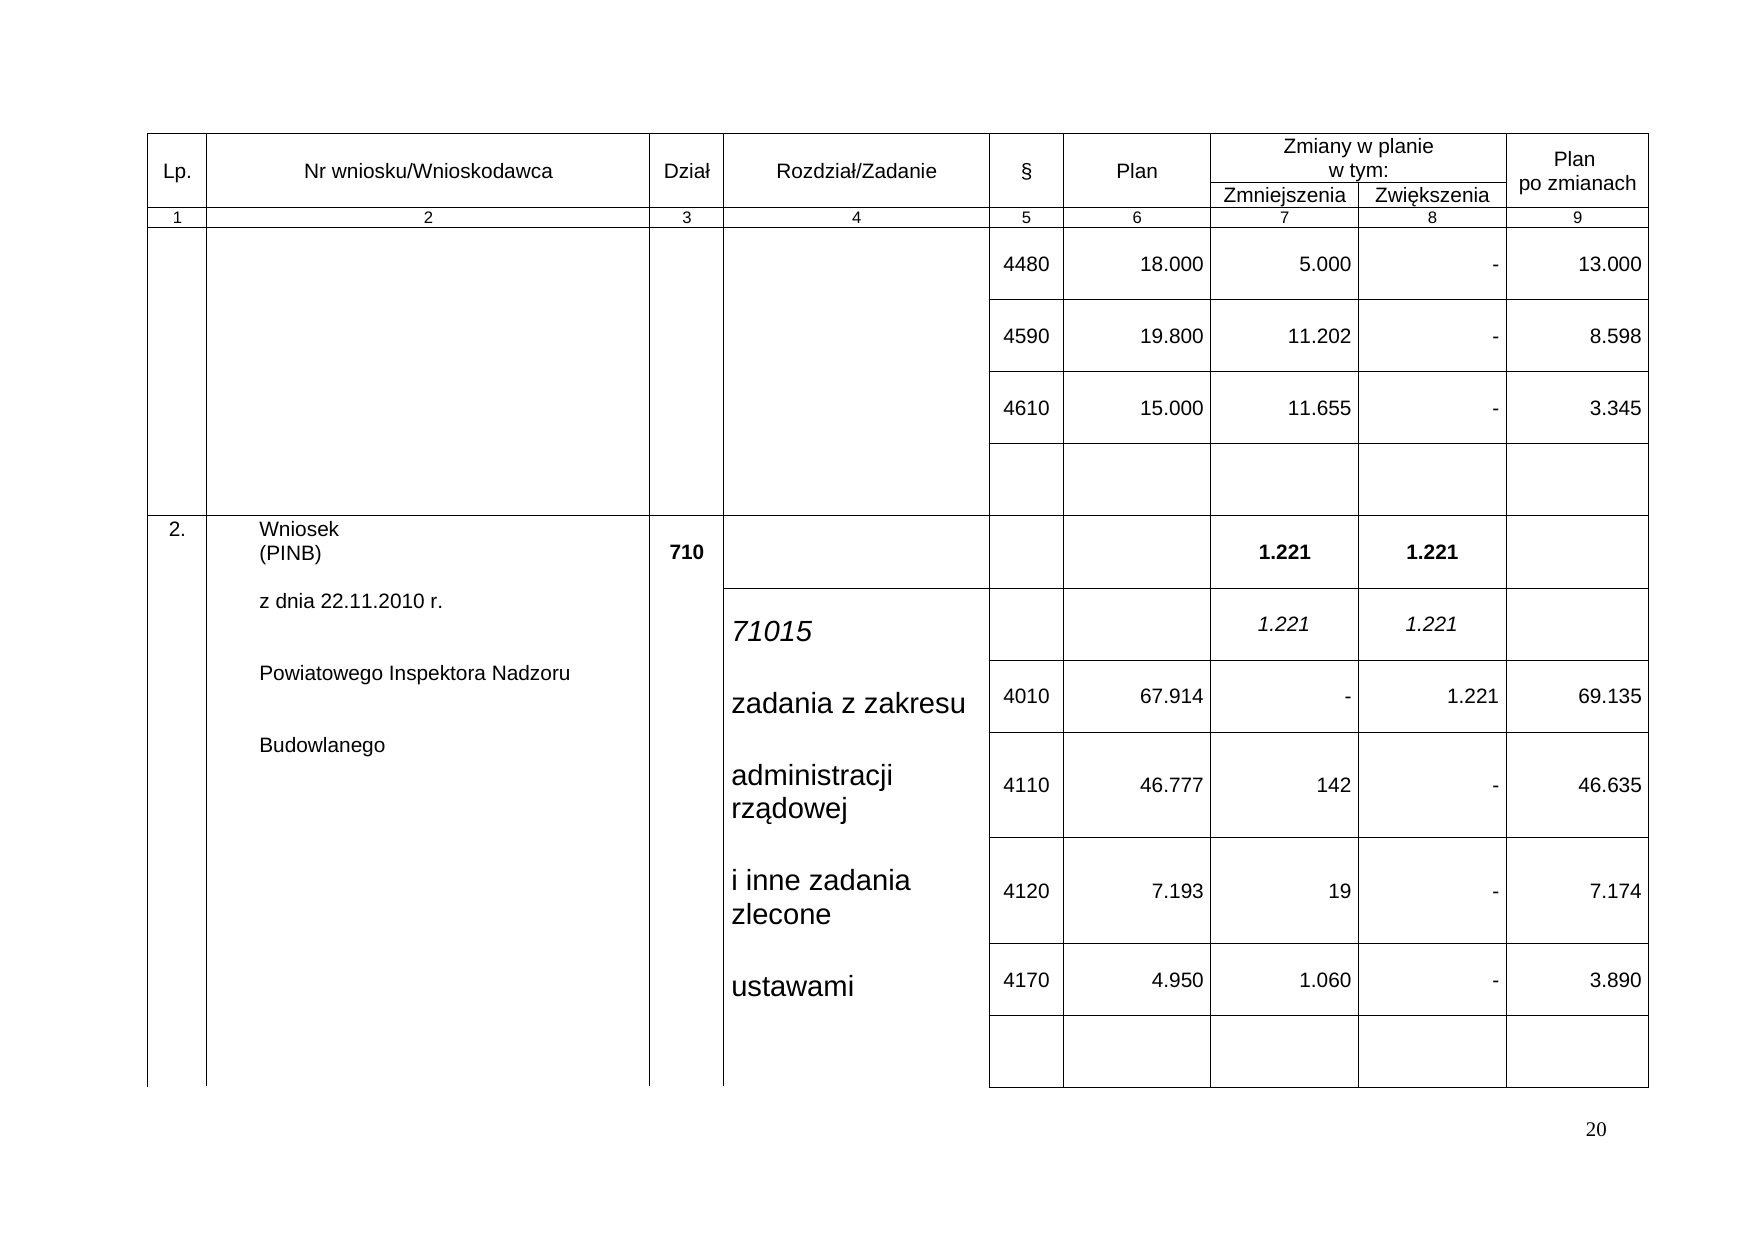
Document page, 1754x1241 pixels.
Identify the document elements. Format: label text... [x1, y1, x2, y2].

table_cell - [1359, 733, 1506, 837]
table_cell [148, 732, 206, 837]
table_cell - [1211, 661, 1358, 732]
table_cell [650, 299, 723, 371]
table_header § [990, 134, 1063, 207]
table_header Plan [1064, 134, 1210, 207]
table_cell [207, 228, 649, 299]
table_cell - [1359, 228, 1506, 299]
table_cell [1507, 1016, 1648, 1087]
table_cell [650, 837, 723, 943]
table_cell [1064, 1016, 1210, 1087]
table_cell [148, 1015, 207, 1087]
table_cell 67.914 [1064, 661, 1210, 732]
table_cell 7.193 [1064, 838, 1210, 943]
table_cell 1 [148, 208, 206, 227]
table_cell z dnia 22.11.2010 r. [207, 588, 649, 659]
table_cell 142 [1211, 733, 1358, 837]
table_header Lp. [148, 134, 206, 207]
table_cell [207, 837, 649, 943]
table_cell 1.221 [1359, 661, 1506, 732]
table_cell [650, 443, 723, 515]
table_cell 2 [207, 208, 649, 227]
table_cell 1.221 [1211, 589, 1358, 659]
table_cell 1.221 [1359, 589, 1506, 659]
table_cell [990, 516, 1063, 587]
table_cell [1064, 516, 1210, 587]
table_cell 4610 [990, 372, 1063, 443]
table_cell 46.635 [1507, 733, 1648, 837]
table_cell Powiatowego Inspektora Nadzoru [207, 660, 649, 732]
table_cell [724, 1015, 989, 1087]
table_cell 3.890 [1507, 944, 1648, 1015]
table_cell [1507, 589, 1648, 659]
table_cell 11.202 [1211, 300, 1358, 371]
table_cell [148, 228, 206, 299]
table_cell - [1359, 944, 1506, 1015]
table_cell [650, 1015, 724, 1087]
table_cell 4.950 [1064, 944, 1210, 1015]
table_header Nr wniosku/Wnioskodawca [207, 134, 649, 207]
table_cell [1064, 589, 1210, 659]
table_cell Zwiększenia [1359, 183, 1506, 207]
table_cell 5 [990, 208, 1063, 227]
table_cell [990, 444, 1063, 515]
table_cell 4110 [990, 733, 1063, 837]
table_cell [207, 443, 649, 515]
table_cell 3.345 [1507, 372, 1648, 443]
table_cell 69.135 [1507, 661, 1648, 732]
table_cell - [1359, 372, 1506, 443]
table_cell [724, 371, 989, 443]
table_cell [148, 588, 206, 659]
table_cell [207, 1015, 650, 1087]
table_cell i inne zadania zlecone [724, 837, 989, 943]
table_cell 710 [650, 516, 723, 587]
table_cell [148, 443, 206, 515]
table_cell 1.060 [1211, 944, 1358, 1015]
table_cell 71015 [724, 589, 989, 659]
table_cell [1064, 444, 1210, 515]
table_cell [650, 660, 723, 732]
table_cell [650, 943, 723, 1015]
table_cell [148, 943, 206, 1015]
table_cell ustawami [724, 943, 989, 1015]
table_cell [990, 1016, 1063, 1087]
table_cell [650, 588, 723, 659]
table_cell - [1359, 838, 1506, 943]
table_cell - [1359, 300, 1506, 371]
table_cell [1211, 444, 1358, 515]
table_cell Wniosek (PINB) [207, 516, 649, 587]
table_cell 46.777 [1064, 733, 1210, 837]
table_cell [207, 371, 649, 443]
table_cell 11.655 [1211, 372, 1358, 443]
table_cell 19 [1211, 838, 1358, 943]
table_cell 8.598 [1507, 300, 1648, 371]
table_cell 4120 [990, 838, 1063, 943]
table_cell [148, 371, 206, 443]
table_header Rozdział/Zadanie [724, 134, 989, 207]
table_cell 1.221 [1359, 516, 1506, 587]
table_cell [148, 299, 206, 371]
table_cell Budowlanego [207, 732, 649, 837]
table_cell 9 [1507, 208, 1648, 227]
table_cell [148, 837, 206, 943]
table_cell [724, 516, 989, 587]
table_cell [1507, 444, 1648, 515]
table_cell [724, 228, 989, 299]
table_cell [1211, 1016, 1358, 1087]
table_cell 5.000 [1211, 228, 1358, 299]
table_cell 4010 [990, 661, 1063, 732]
table_cell [207, 943, 649, 1015]
table_cell 1.221 [1211, 516, 1358, 587]
table_cell 18.000 [1064, 228, 1210, 299]
table_header Plan po zmianach [1507, 134, 1648, 207]
table_cell 8 [1359, 208, 1506, 227]
table_cell 7.174 [1507, 838, 1648, 943]
table_cell 2. [148, 516, 206, 587]
table_cell [207, 299, 649, 371]
table_cell 13.000 [1507, 228, 1648, 299]
table_cell [990, 589, 1063, 659]
table_cell administracji rządowej [724, 732, 989, 837]
table_cell 4590 [990, 300, 1063, 371]
table_cell 3 [650, 208, 723, 227]
table_cell 6 [1064, 208, 1210, 227]
table_cell [148, 660, 206, 732]
table_header Dział [650, 134, 723, 207]
table_cell [724, 443, 989, 515]
table_cell 19.800 [1064, 300, 1210, 371]
table_cell 7 [1211, 208, 1358, 227]
table_cell Zmniejszenia [1211, 183, 1358, 207]
table_cell [650, 228, 723, 299]
table_cell 15.000 [1064, 372, 1210, 443]
table_cell [1359, 444, 1506, 515]
table_header Zmiany w planie w tym: [1211, 134, 1506, 182]
table_cell 4480 [990, 228, 1063, 299]
table_cell [1359, 1016, 1506, 1087]
table_cell 4170 [990, 944, 1063, 1015]
table_cell 4 [724, 208, 989, 227]
table_cell [650, 732, 723, 837]
table_cell zadania z zakresu [724, 660, 989, 732]
table_cell [650, 371, 723, 443]
table_cell [1507, 516, 1648, 587]
table_cell [724, 299, 989, 371]
